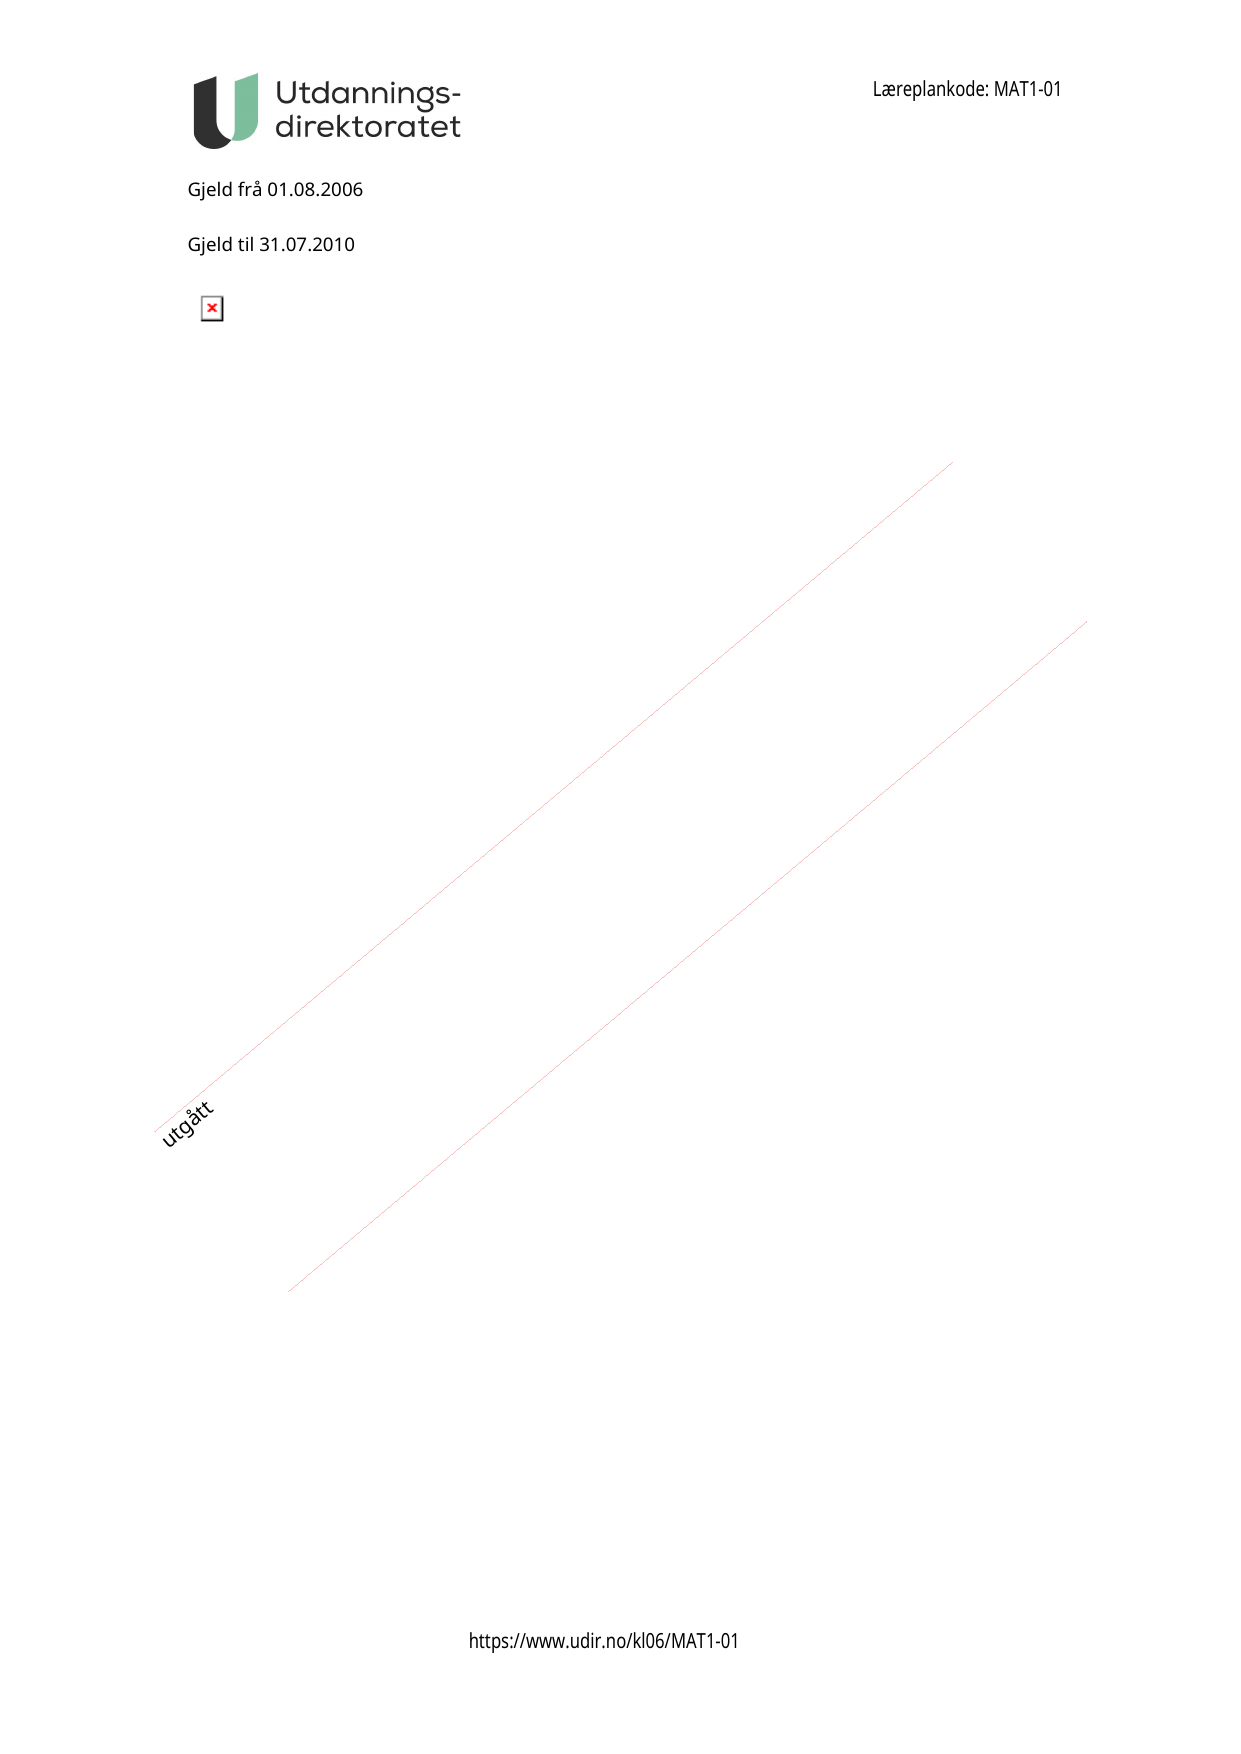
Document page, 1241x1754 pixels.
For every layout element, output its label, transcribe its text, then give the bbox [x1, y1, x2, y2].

text Gjeld frå 01.08.2006 [368, 176, 1053, 202]
picture [193, 73, 461, 149]
text Gjeld til 31.07.2010 [360, 231, 1053, 257]
picture [187, 285, 238, 336]
